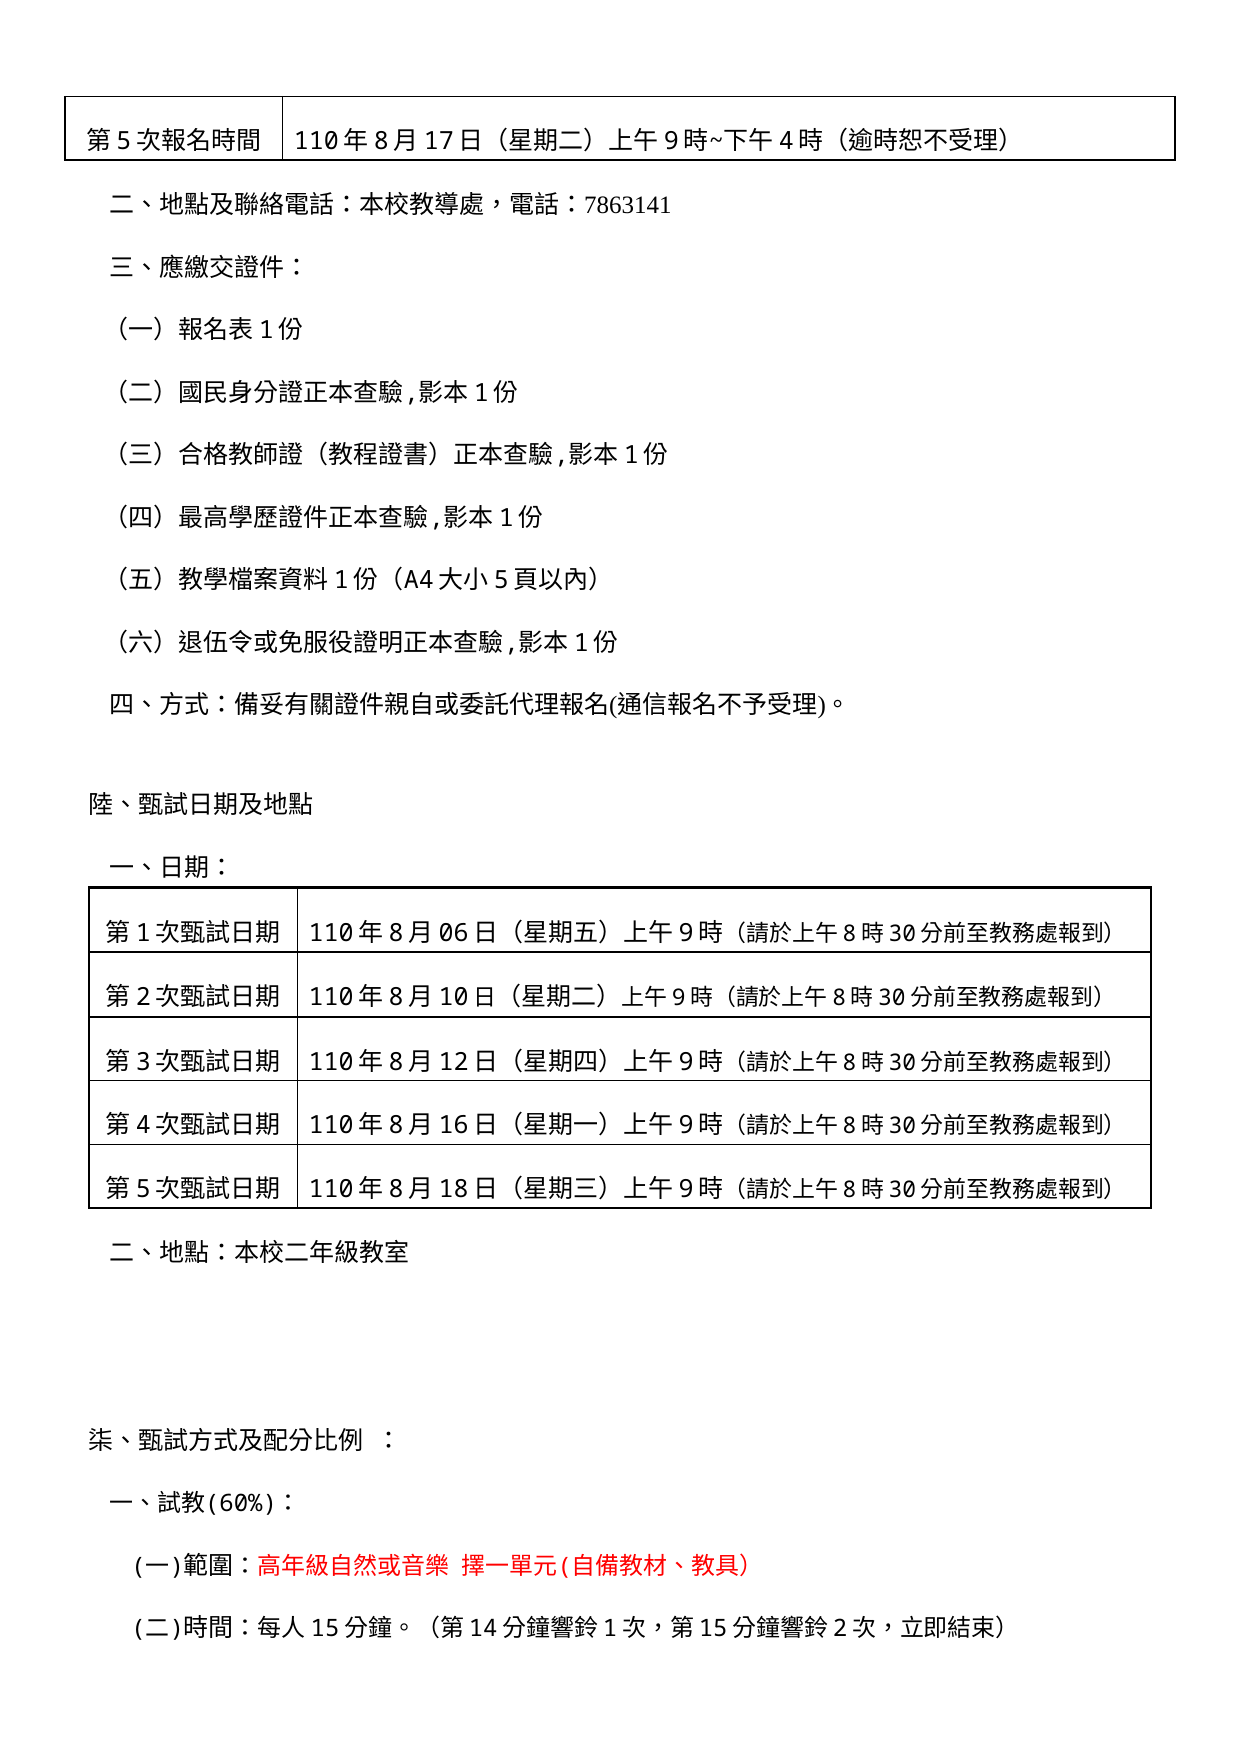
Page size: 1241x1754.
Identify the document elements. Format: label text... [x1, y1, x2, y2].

text 柒、甄試方式及配分比例 ： [89, 1397, 1152, 1459]
text (一)範圍：高年級自然或音樂 擇一單元(自備教材、教具） [89, 1522, 1152, 1584]
table_cell 第5次甄試日期 [90, 1145, 297, 1207]
table_header 第1次甄試日期 [90, 889, 297, 951]
text 三、應繳交證件： [109, 224, 1152, 286]
table_cell 110年8月12日（星期四）上午9時（請於上午8時30分前至教務處報到） [298, 1018, 1150, 1080]
table_cell 第4次甄試日期 [90, 1081, 297, 1144]
text （四）最高學歷證件正本查驗,影本1份 [89, 474, 1152, 536]
table_cell 第3次甄試日期 [90, 1018, 297, 1080]
text 一、試教(60%)： [109, 1459, 1152, 1522]
table_cell 110年8月17日（星期二）上午9時~下午4時（逾時恕不受理） [283, 97, 1174, 159]
text （一）報名表1份 [89, 286, 1152, 349]
text 四、方式：備妥有關證件親自或委託代理報名(通信報名不予受理)。 [109, 661, 1152, 724]
table_cell 第5次報名時間 [66, 97, 282, 159]
text 一、日期： [109, 824, 1152, 886]
text 二、地點及聯絡電話：本校教導處，電話：7863141 [109, 161, 1152, 224]
text （二）國民身分證正本查驗,影本1份 [89, 349, 1152, 411]
text 陸、甄試日期及地點 [89, 761, 1152, 824]
text （六）退伍令或免服役證明正本查驗,影本1份 [89, 599, 1152, 661]
text （五）教學檔案資料1份（A4大小5頁以內） [89, 536, 1152, 599]
table_header 110年8月06日（星期五）上午9時（請於上午8時30分前至教務處報到） [298, 889, 1150, 951]
table_cell 110年8月16日（星期一）上午9時（請於上午8時30分前至教務處報到） [298, 1081, 1150, 1144]
table_cell 第2次甄試日期 [90, 953, 297, 1016]
table_cell 110年8月18日（星期三）上午9時（請於上午8時30分前至教務處報到） [298, 1145, 1150, 1207]
text 二、地點：本校二年級教室 [109, 1209, 1152, 1272]
text (二)時間：每人15分鐘。（第14分鐘響鈴1次，第15分鐘響鈴2次，立即結束） [89, 1584, 1152, 1647]
table_cell 110年8月10日（星期二）上午9時（請於上午8時30分前至教務處報到） [298, 953, 1150, 1016]
text （三）合格教師證（教程證書）正本查驗,影本1份 [89, 411, 1152, 474]
